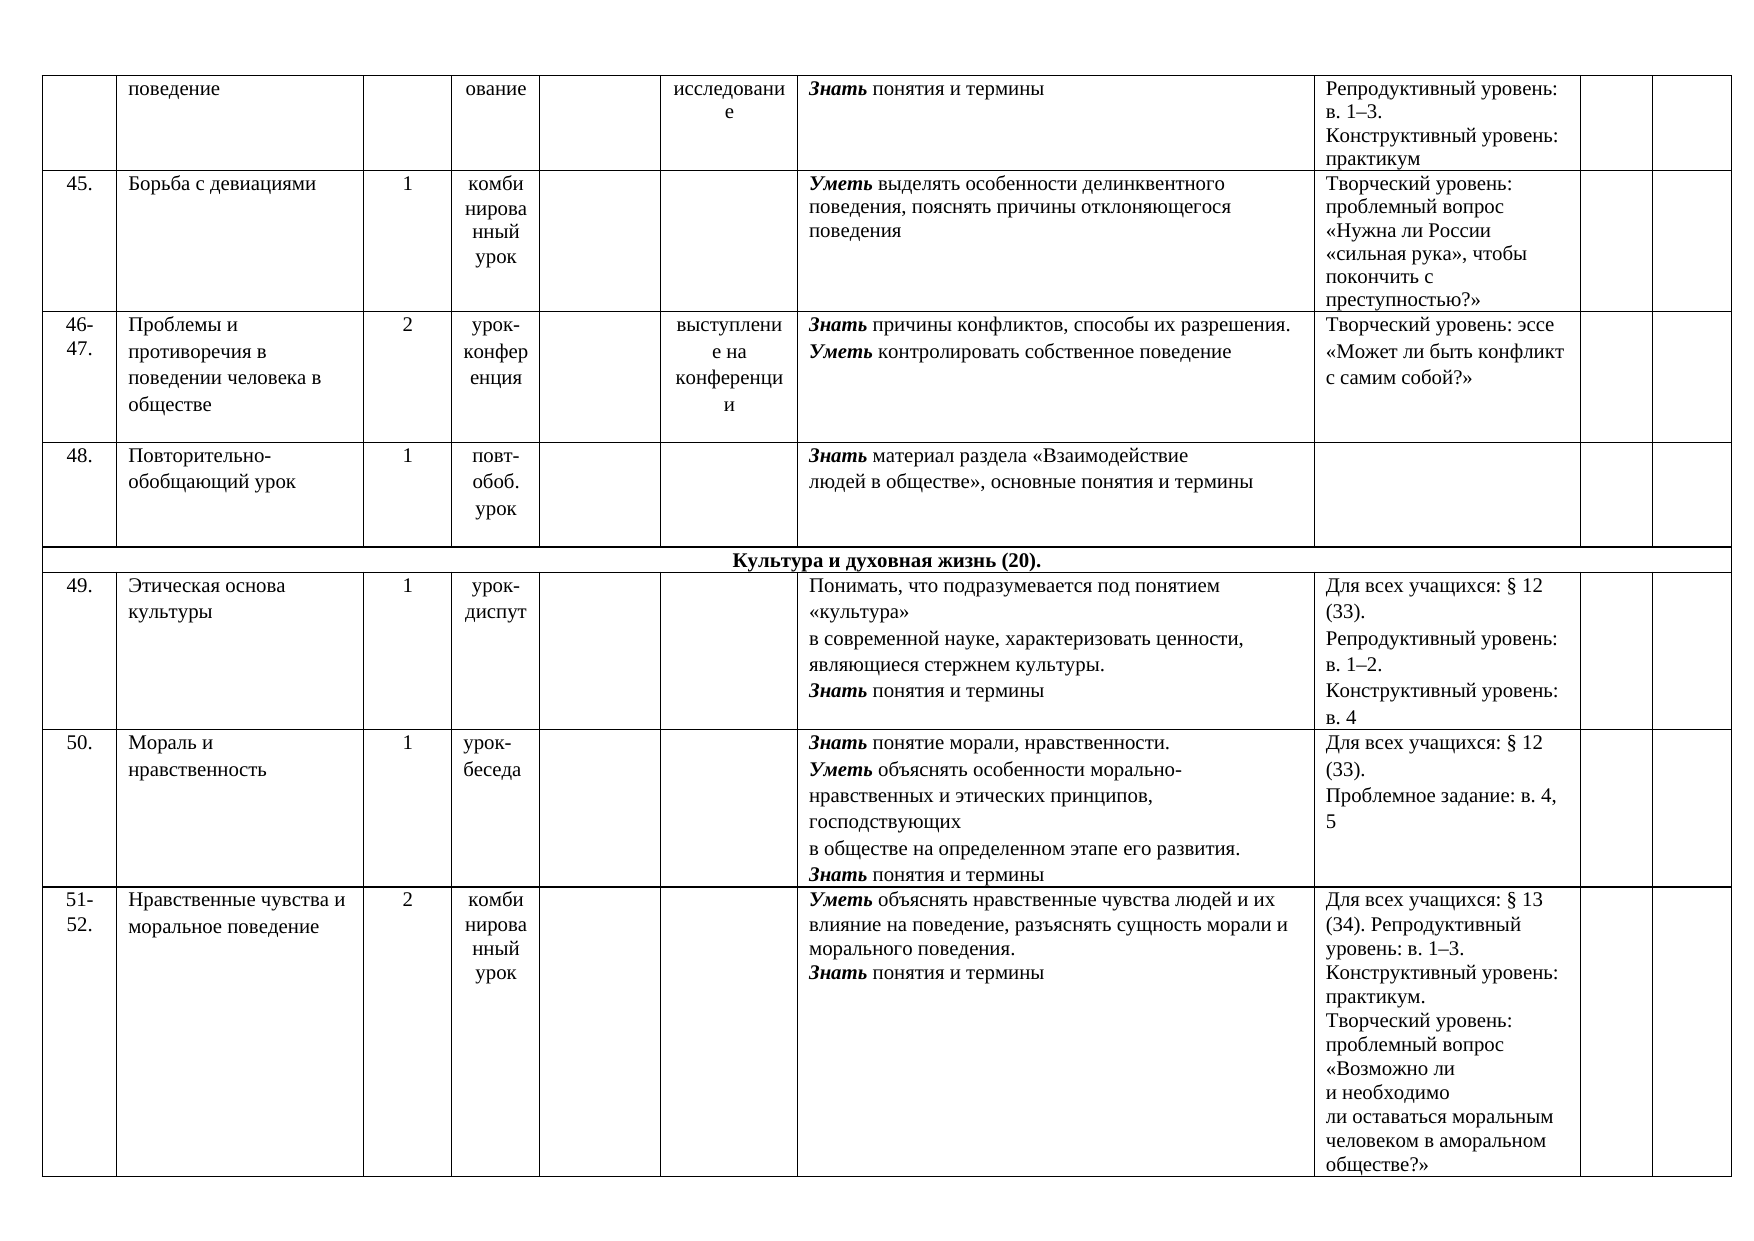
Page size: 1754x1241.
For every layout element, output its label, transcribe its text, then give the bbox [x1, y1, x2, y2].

table_cell 49. [43, 573, 116, 729]
table_cell комбинированный урок [452, 171, 539, 311]
table_cell [1581, 76, 1652, 170]
table_cell 45. [43, 171, 116, 311]
table_cell 2 [364, 312, 451, 442]
table_cell [540, 76, 660, 170]
table_cell [1581, 730, 1652, 886]
table_cell урок-диспут [452, 573, 539, 729]
table_cell [1653, 730, 1731, 886]
table_cell поведение [117, 76, 363, 170]
table_cell [1581, 888, 1652, 1176]
table_cell [661, 443, 797, 546]
table_cell ование [452, 76, 539, 170]
table_cell 51-52. [43, 888, 116, 1176]
table_cell [540, 888, 660, 1176]
table_cell Этическая основа культуры [117, 573, 363, 729]
table_cell 46-47. [43, 312, 116, 442]
table_cell 48. [43, 443, 116, 546]
table_cell Знать материал раздела «Взаимодействие людей в обществе», основные понятия и термины [798, 443, 1314, 546]
table_cell комбинированный урок [452, 888, 539, 1176]
table_cell Мораль и нравственность [117, 730, 363, 886]
table_cell 2 [364, 888, 451, 1176]
table_cell 1 [364, 573, 451, 729]
table_cell [661, 573, 797, 729]
table_cell [1653, 312, 1731, 442]
table_cell [661, 171, 797, 311]
table_cell 1 [364, 443, 451, 546]
table_cell Понимать, что подразумевается под понятием «культура» в современной науке, характеризовать ценности, являющиеся стержнем культуры. Знать понятия и термины [798, 573, 1314, 729]
table_cell [540, 573, 660, 729]
table_cell Знать понятие морали, нравственности. Уметь объяснять особенности морально-нравственных и этических принципов, господствующих в обществе на определенном этапе его развития. Знать понятия и термины [798, 730, 1314, 886]
table_cell Борьба с девиациями [117, 171, 363, 311]
table_cell [364, 76, 451, 170]
table_cell [1653, 171, 1731, 311]
table_cell 50. [43, 730, 116, 886]
table_cell Уметь выделять особенности делинквентного поведения, пояснять причины отклоняющегося поведения [798, 171, 1314, 311]
table_cell Для всех учащихся: § 12 (33). Репродуктивный уровень: в. 1–2. Конструктивный уровень: в. 4 [1315, 573, 1580, 729]
table_cell [1653, 76, 1731, 170]
table_cell [661, 888, 797, 1176]
table_cell выступление на конференции [661, 312, 797, 442]
table_cell урок-конференция [452, 312, 539, 442]
table_cell Проблемы и противоречия в поведении человека в обществе [117, 312, 363, 442]
table_cell урок-беседа [452, 730, 539, 886]
table_cell [1653, 888, 1731, 1176]
table_cell Для всех учащихся: § 12 (33). Проблемное задание: в. 4, 5 [1315, 730, 1580, 886]
table_cell Уметь объяснять нравственные чувства людей и их влияние на поведение, разъяснять сущность морали и морального поведения. Знать понятия и термины [798, 888, 1314, 1176]
table_cell [540, 171, 660, 311]
table_cell [1653, 443, 1731, 546]
table_cell Знать понятия и термины [798, 76, 1314, 170]
table_cell Творческий уровень: проблемный вопрос «Нужна ли России «сильная рука», чтобы покончить с преступностью?» [1315, 171, 1580, 311]
table_cell Репродуктивный уровень: в. 1–3. Конструктивный уровень: практикум [1315, 76, 1580, 170]
table_cell Культура и духовная жизнь (20). [43, 548, 1731, 572]
table_cell Нравственные чувства и моральное поведение [117, 888, 363, 1176]
table_cell Знать причины конфликтов, способы их разрешения. Уметь контролировать собственное поведение [798, 312, 1314, 442]
table_cell [661, 730, 797, 886]
table_cell [1581, 443, 1652, 546]
table_cell [540, 312, 660, 442]
table_cell [1653, 573, 1731, 729]
table_cell Творческий уровень: эссе «Может ли быть конфликт с самим собой?» [1315, 312, 1580, 442]
table_cell 1 [364, 730, 451, 886]
table_cell исследование [661, 76, 797, 170]
table_cell [1315, 443, 1580, 546]
table_cell Повторительно-обобщающий урок [117, 443, 363, 546]
table_cell [540, 730, 660, 886]
table_cell [1581, 573, 1652, 729]
table_cell повт-обоб. урок [452, 443, 539, 546]
table_cell [540, 443, 660, 546]
table_cell [1581, 171, 1652, 311]
table_cell 1 [364, 171, 451, 311]
table_cell Для всех учащихся: § 13 (34). Репродуктивный уровень: в. 1–3. Конструктивный уровень: практикум. Творческий уровень: проблемный вопрос «Возможно ли и необходимо ли оставаться моральным человеком в аморальном обществе?» [1315, 888, 1580, 1176]
table_cell [43, 76, 116, 170]
table_cell [1581, 312, 1652, 442]
